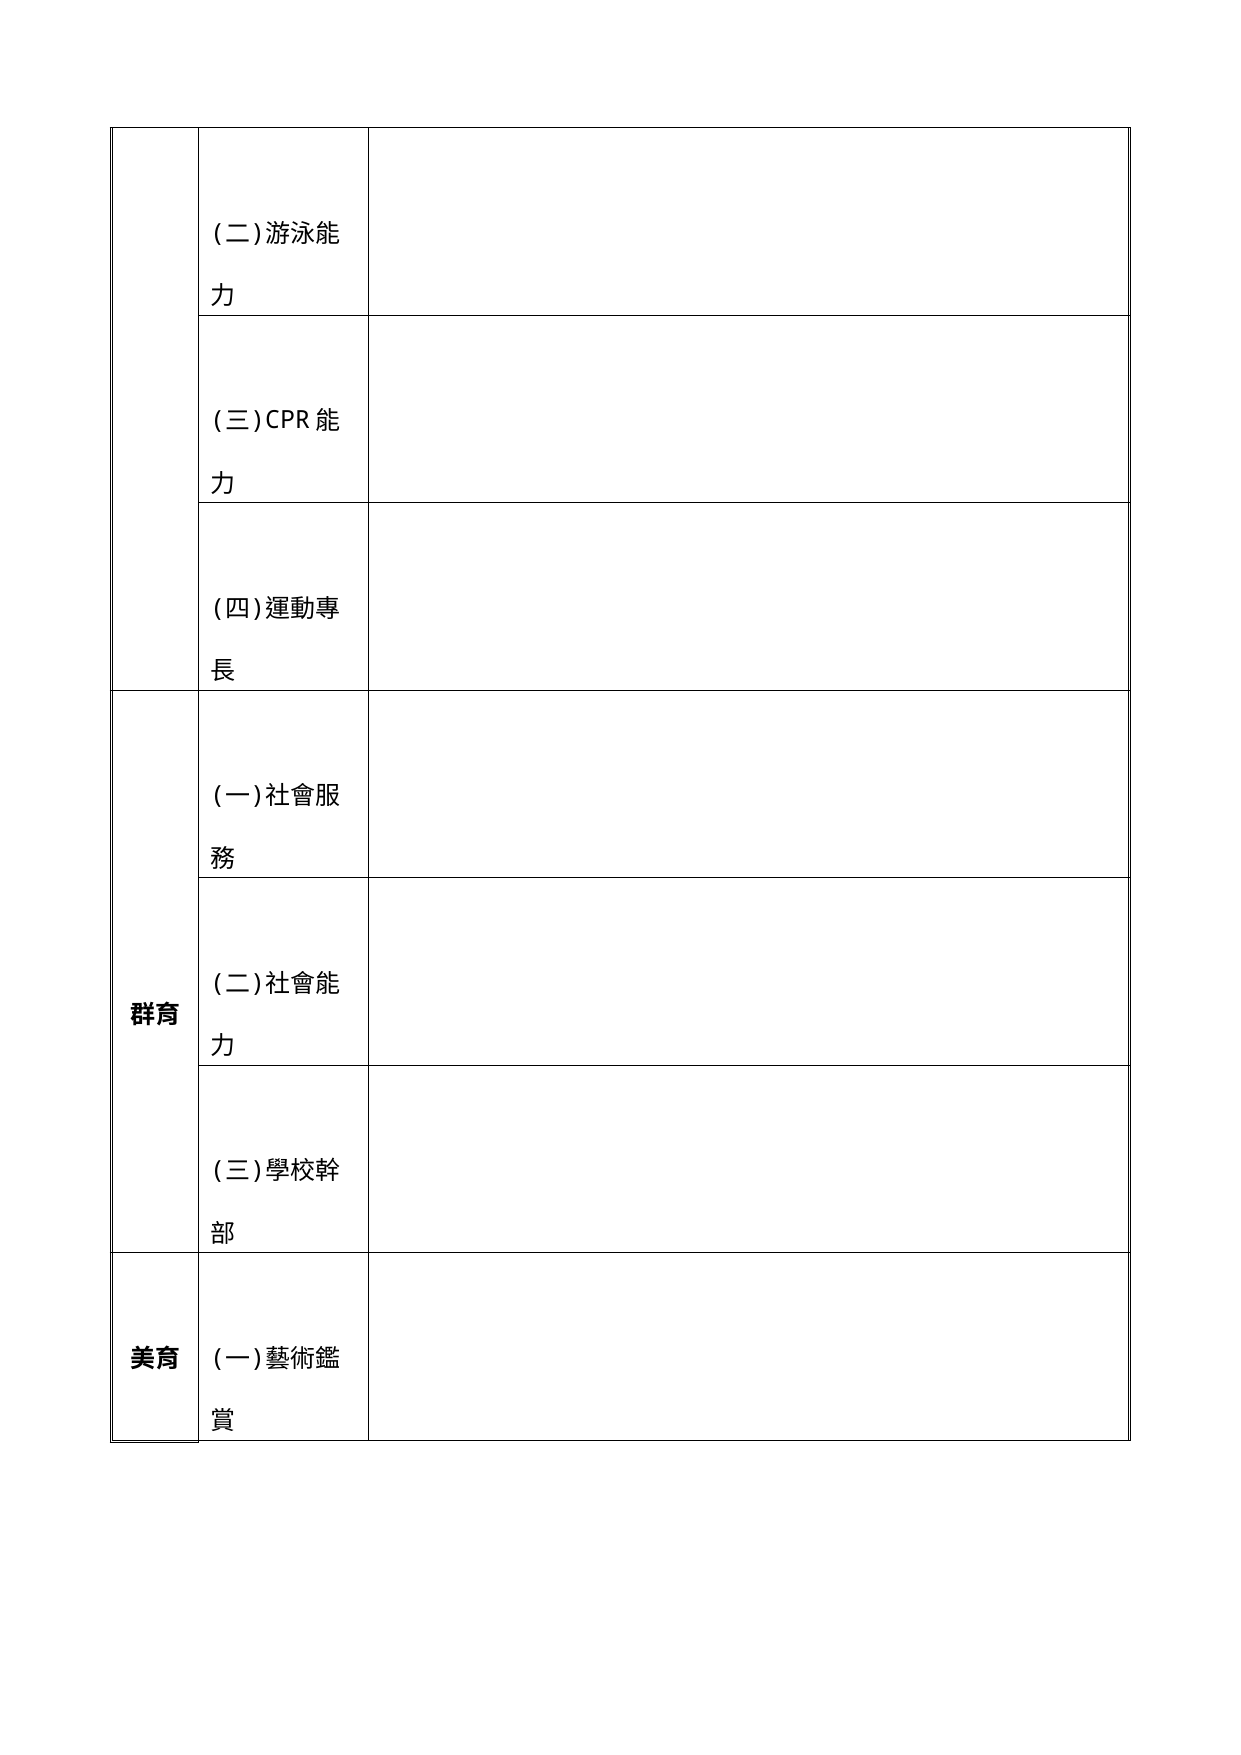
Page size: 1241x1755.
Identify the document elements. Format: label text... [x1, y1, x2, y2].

table_cell [369, 503, 1128, 689]
table_cell [369, 878, 1128, 1064]
table_cell (二)社會能力 [199, 878, 368, 1064]
table_cell (三)學校幹部 [199, 1066, 368, 1252]
table_cell 美育 [113, 1253, 198, 1439]
table_cell (一)社會服務 [199, 691, 368, 877]
table_cell [369, 1253, 1128, 1439]
table_cell (一)藝術鑑賞 [199, 1253, 368, 1439]
table_cell 群育 [113, 691, 198, 1252]
table_cell (三)CPR能力 [199, 316, 368, 502]
table_cell (二)游泳能力 [199, 128, 368, 314]
table_cell [369, 316, 1128, 502]
table_cell [113, 128, 198, 689]
table_cell [369, 128, 1128, 314]
table_cell (四)運動專長 [199, 503, 368, 689]
table_cell [369, 1066, 1128, 1252]
table_cell [369, 691, 1128, 877]
